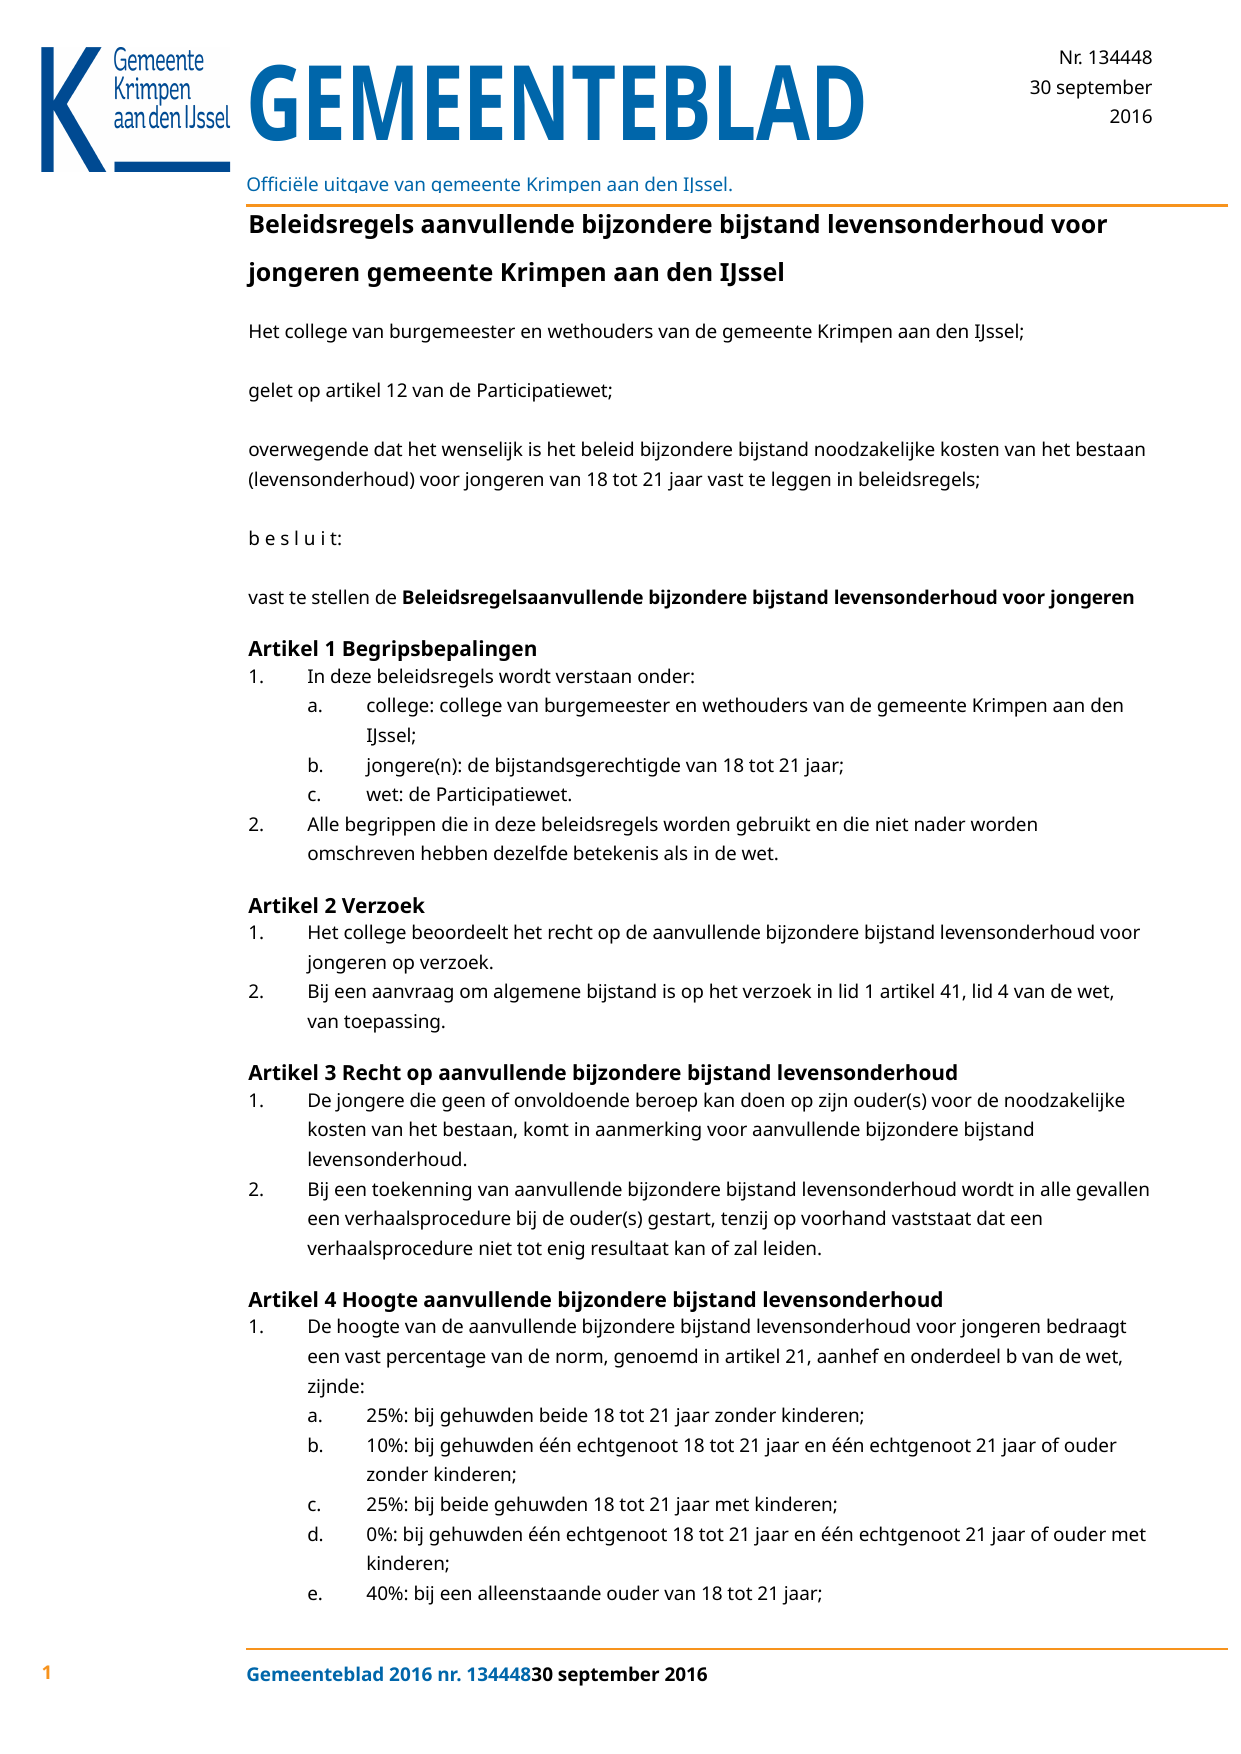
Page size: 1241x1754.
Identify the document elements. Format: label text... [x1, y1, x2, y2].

text Beleidsregels aanvullende bijzondere bijstand levensonderhoud voor jongeren gemeente Krimpen aan den IJssel [248, 207, 1152, 288]
list Bij een toekenning van aanvullende bijzondere bijstand levensonderhoud wordt in alle gevallen een verhaalsprocedure bij de ouder(s) gestart, tenzij op voorhand vaststaat dat een verhaalsprocedure niet tot enig resultaat kan of zal leiden. [248, 1176, 1152, 1261]
list 25%: bij gehuwden beide 18 tot 21 jaar zonder kinderen; [307, 1402, 1152, 1428]
text Artikel 2 Verzoek [248, 891, 1152, 919]
list Het college beoordeelt het recht op de aanvullende bijzondere bijstand levensonderhoud voor jongeren op verzoek. [248, 919, 1152, 975]
text vast te stellen de Beleidsregelsaanvullende bijzondere bijstand levensonderhoud voor jongeren [248, 584, 1152, 610]
list De hoogte van de aanvullende bijzondere bijstand levensonderhoud voor jongeren bedraagt een vast percentage van de norm, genoemd in artikel 21, aanhef en onderdeel b van de wet, zijnde: [248, 1314, 1152, 1399]
list De jongere die geen of onvoldoende beroep kan doen op zijn ouder(s) voor de noodzakelijke kosten van het bestaan, komt in aanmerking voor aanvullende bijzondere bijstand levensonderhoud. [248, 1087, 1152, 1172]
list Bij een aanvraag om algemene bijstand is op het verzoek in lid 1 artikel 41, lid 4 van de wet, van toepassing. [248, 978, 1152, 1034]
list 10%: bij gehuwden één echtgenoot 18 tot 21 jaar en één echtgenoot 21 jaar of ouder zonder kinderen; [307, 1432, 1152, 1487]
text Het college van burgemeester en wethouders van de gemeente Krimpen aan den IJssel; [248, 318, 1152, 344]
text Artikel 1 Begripsbepalingen [248, 634, 1152, 663]
list In deze beleidsregels wordt verstaan onder: [248, 663, 1152, 689]
list wet: de Participatiewet. [307, 781, 1152, 807]
text Artikel 4 Hoogte aanvullende bijzondere bijstand levensonderhoud [248, 1285, 1152, 1314]
text Artikel 3 Recht op aanvullende bijzondere bijstand levensonderhoud [248, 1058, 1152, 1087]
text overwegende dat het wenselijk is het beleid bijzondere bijstand noodzakelijke kosten van het bestaan (levensonderhoud) voor jongeren van 18 tot 21 jaar vast te leggen in beleidsregels; [248, 436, 1152, 492]
list 40%: bij een alleenstaande ouder van 18 tot 21 jaar; [307, 1580, 1152, 1606]
list 25%: bij beide gehuwden 18 tot 21 jaar met kinderen; [307, 1491, 1152, 1517]
list college: college van burgemeester en wethouders van de gemeente Krimpen aan den IJssel; [307, 693, 1152, 748]
list jongere(n): de bijstandsgerechtigde van 18 tot 21 jaar; [307, 752, 1152, 777]
picture [41, 47, 231, 172]
text b e s l u i t: [248, 525, 1152, 551]
text gelet op artikel 12 van de Participatiewet; [248, 377, 1152, 403]
list 0%: bij gehuwden één echtgenoot 18 tot 21 jaar en één echtgenoot 21 jaar of ouder met kinderen; [307, 1521, 1152, 1576]
list Alle begrippen die in deze beleidsregels worden gebruikt en die niet nader worden omschreven hebben dezelfde betekenis als in de wet. [248, 811, 1152, 866]
